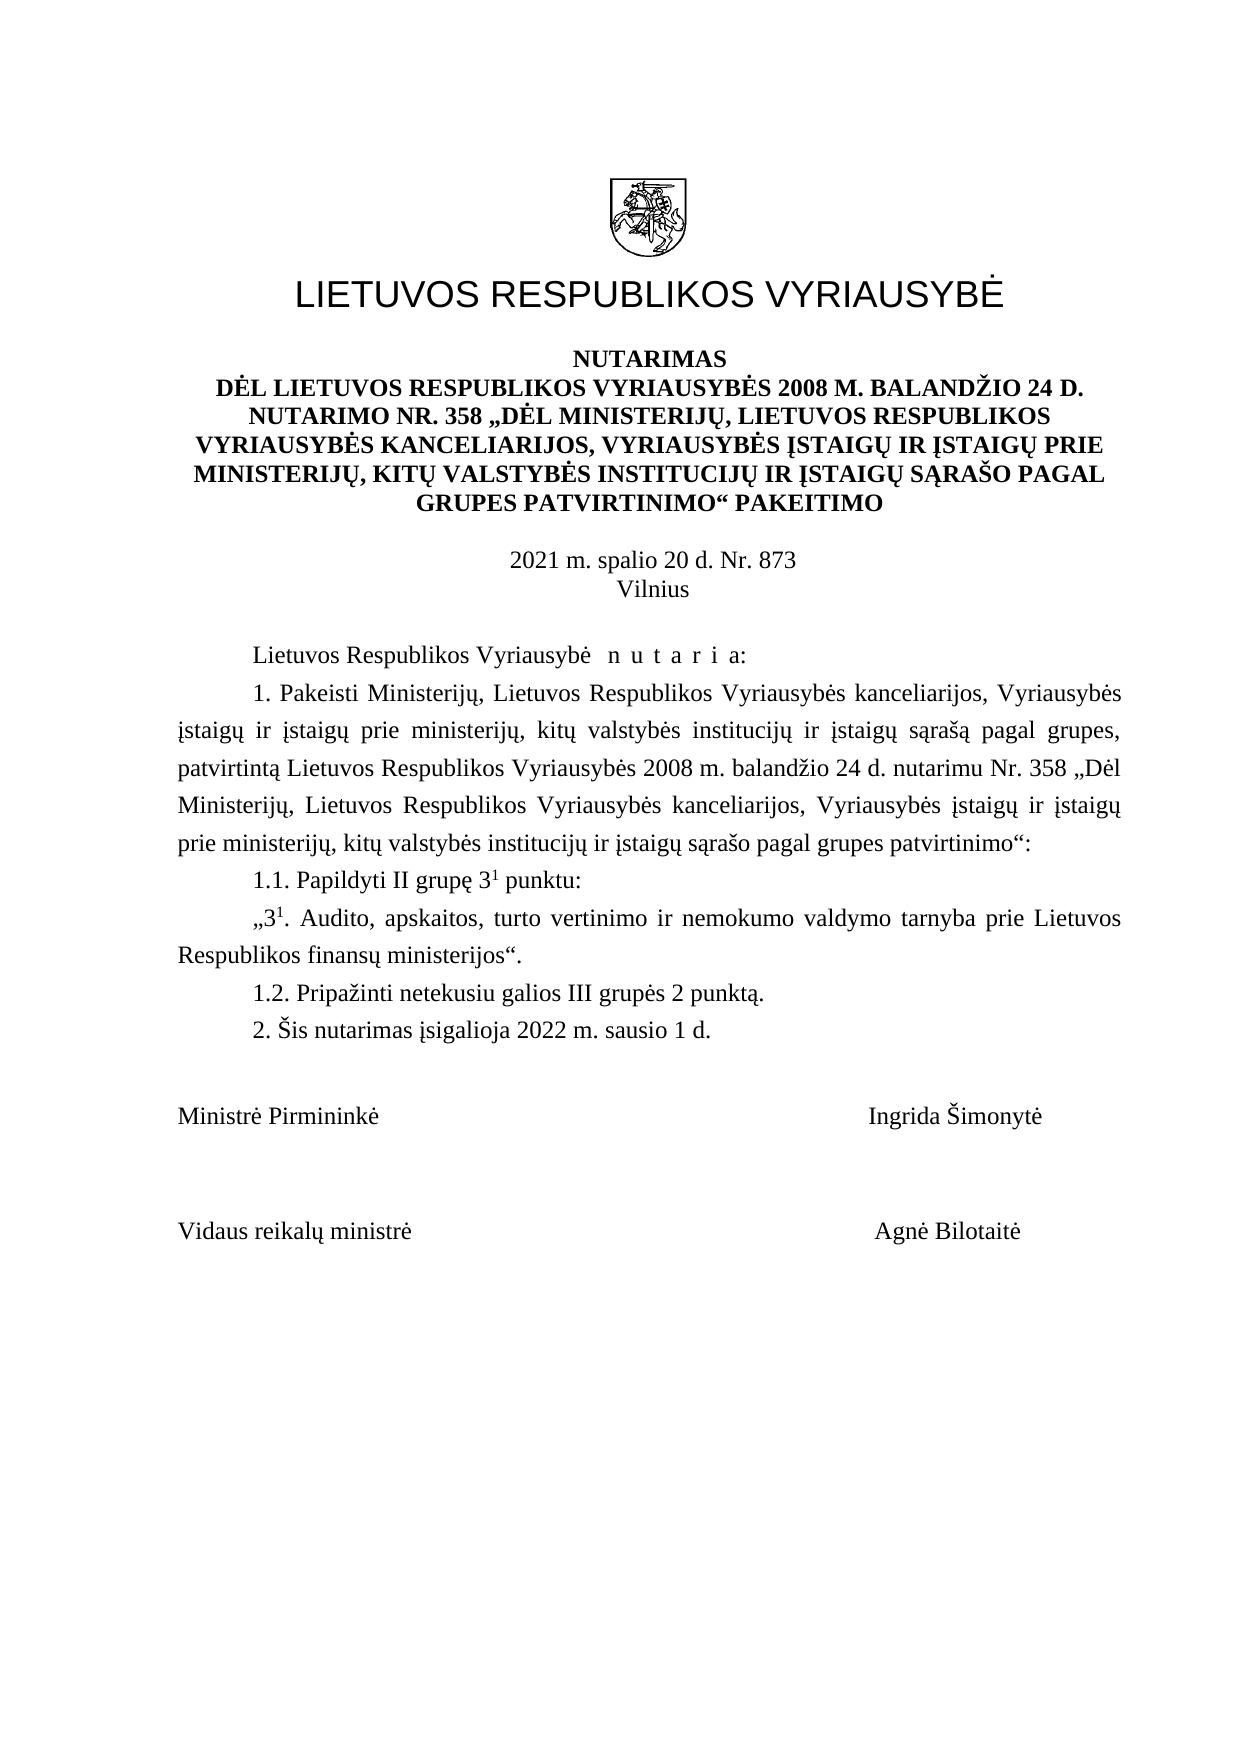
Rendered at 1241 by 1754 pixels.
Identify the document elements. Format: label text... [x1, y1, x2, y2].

text Lietuvos Respublikos Vyriausybė [177, 272, 1122, 315]
text Vidaus reikalų ministrė Agnė Bilotaitė [177, 1216, 1122, 1245]
text Vilnius [177, 574, 1122, 603]
text 2021 m. spalio 20 d. Nr. 873 [177, 545, 1122, 574]
text 1.2. Pripažinti netekusiu galios III grupės 2 punktą. [177, 969, 1122, 1006]
text „31. Audito, apskaitos, turto vertinimo ir nemokumo valdymo tarnyba prie Lietuvos Respublikos finansų ministerijos“. [177, 894, 1122, 969]
text 1. Pakeisti Ministerijų, Lietuvos Respublikos Vyriausybės kanceliarijos, Vyriausybės įstaigų ir įstaigų prie ministerijų, kitų valstybės institucijų ir įstaigų sąrašą pagal grupes, patvirtintą Lietuvos Respublikos Vyriausybės 2008 m. balandžio 24 d. nutarimu Nr. 358 „Dėl Ministerijų, Lietuvos Respublikos Vyriausybės kanceliarijos, Vyriausybės įstaigų ir įstaigų prie ministerijų, kitų valstybės institucijų ir įstaigų sąrašo pagal grupes patvirtinimo“: [177, 669, 1122, 856]
text Lietuvos Respublikos Vyriausybė nutaria: [177, 631, 1122, 669]
text 2. Šis nutarimas įsigalioja 2022 m. sausio 1 d. [177, 1006, 1122, 1044]
text 1.1. Papildyti II grupę 31 punktu: [177, 856, 1122, 894]
text nutarimas [177, 344, 1122, 373]
text DĖL LIETUVOS RESPUBLIKOS VYRIAUSYBĖS 2008 M. BALANDŽIO 24 D. NUTARIMO NR. 358 „DĖL MINISTERIJŲ, LIETUVOS RESPUBLIKOS VYRIAUSYBĖS KANCELIARIJOS, VYRIAUSYBĖS ĮSTAIGŲ IR ĮSTAIGŲ PRIE MINISTERIJŲ, KITŲ VALSTYBĖS INSTITUCIJŲ IR ĮSTAIGŲ SĄRAŠO PAGAL GRUPES PATVIRTINIMO“ PAKEITIMO [177, 373, 1122, 516]
text Ministrė Pirmininkė Ingrida Šimonytė [177, 1101, 1122, 1130]
